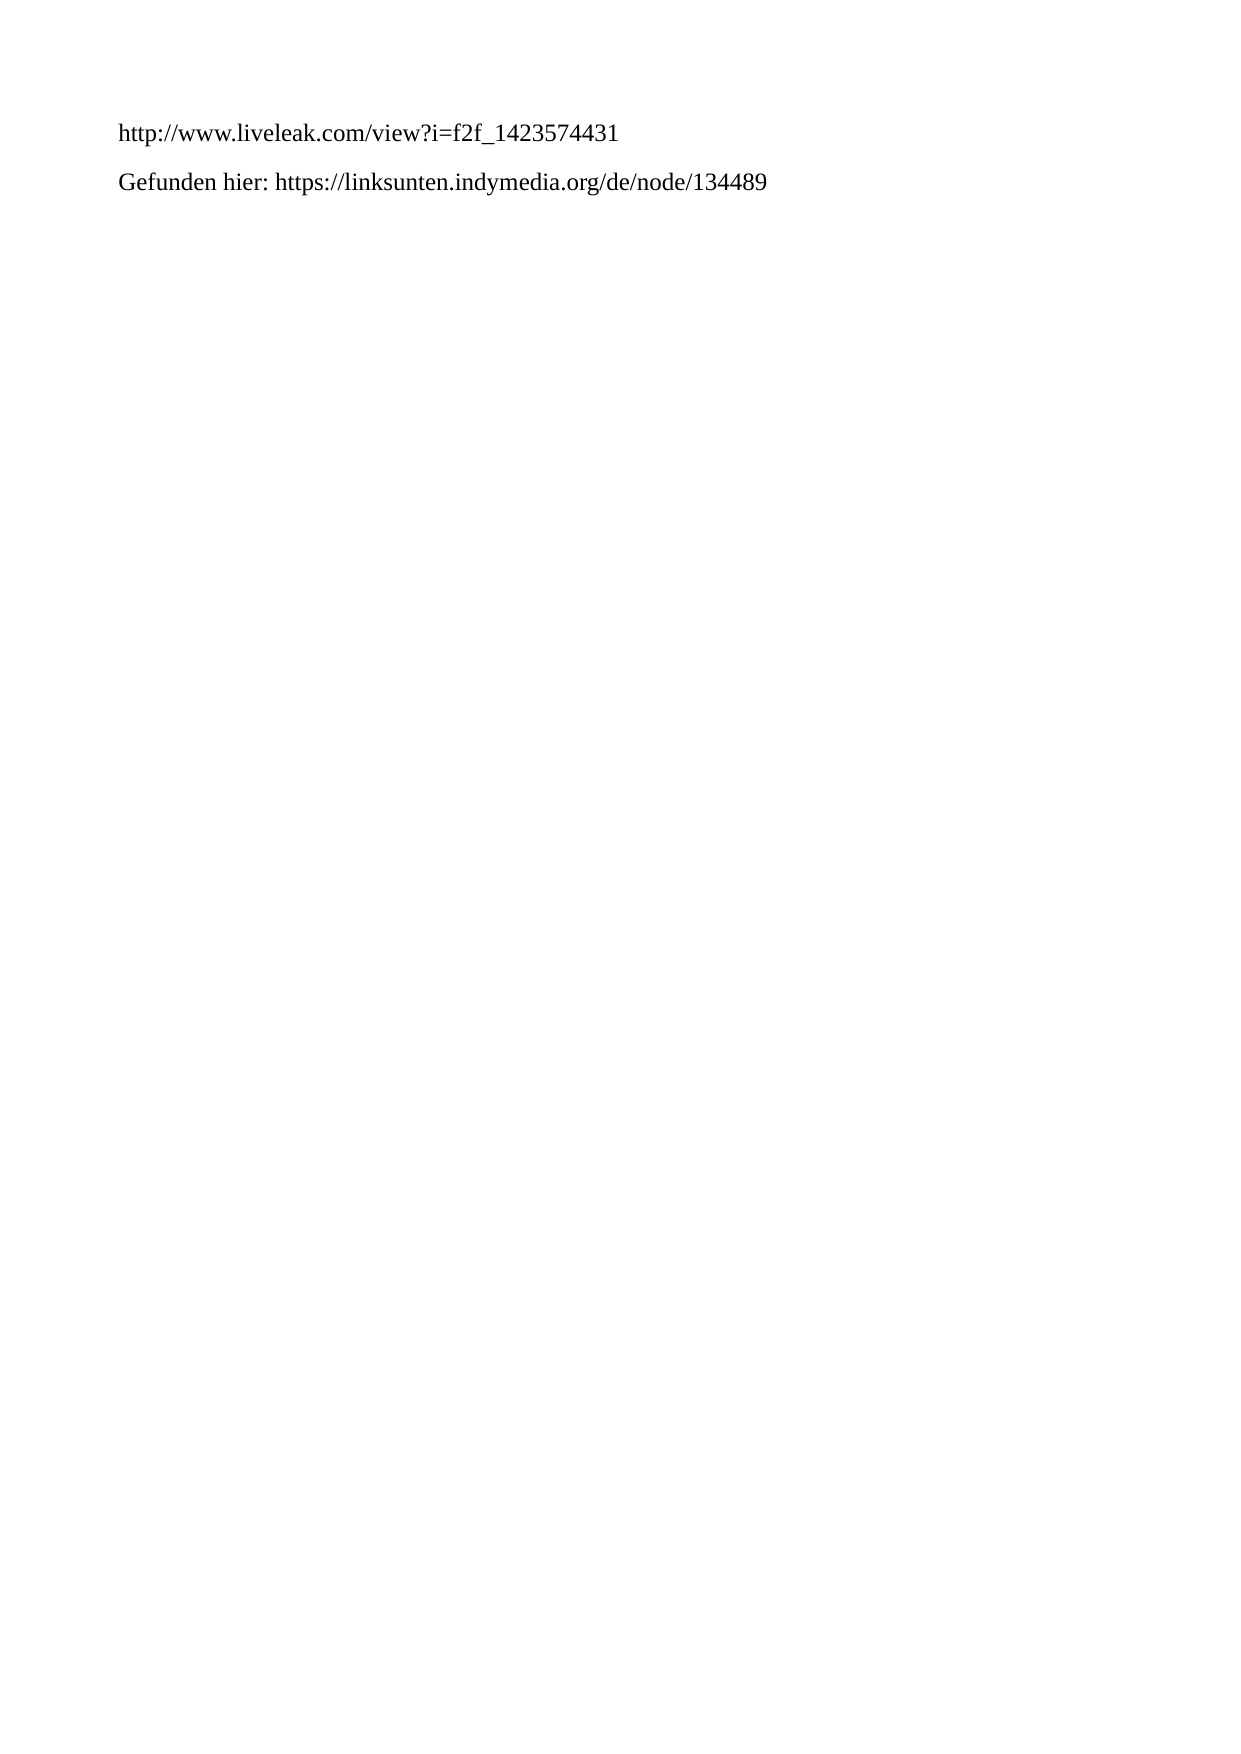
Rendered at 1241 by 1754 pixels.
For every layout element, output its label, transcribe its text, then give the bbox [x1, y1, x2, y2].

text Gefunden hier: https://linksunten.indymedia.org/de/node/134489 [118, 167, 1122, 196]
text http://www.liveleak.com/view?i=f2f_1423574431 [118, 118, 1122, 147]
